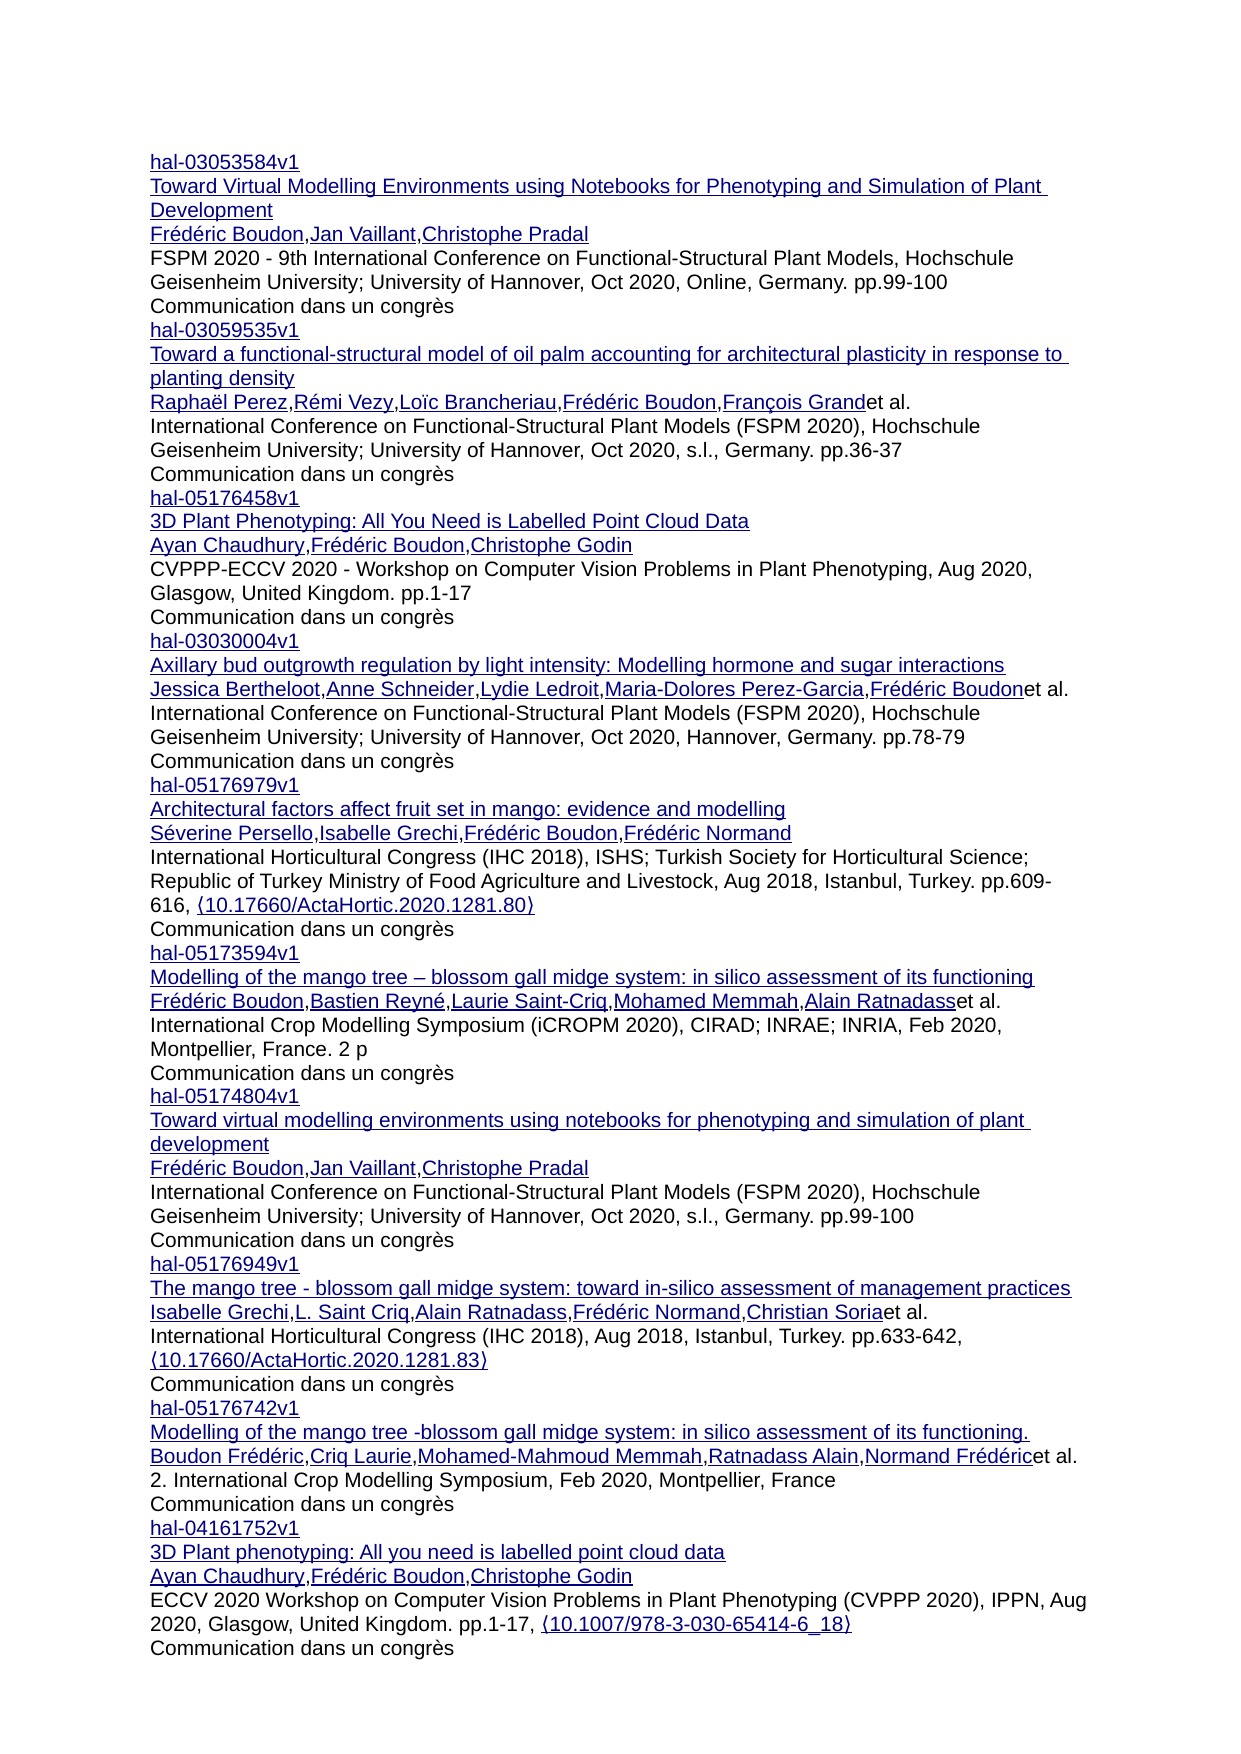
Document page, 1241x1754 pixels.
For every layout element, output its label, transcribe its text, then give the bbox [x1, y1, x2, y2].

table_cell 3D Plant phenotyping: All you need is labelled point cloud data Ayan Chaudhury,Frédéric Boudon,Christophe Godin ECCV 2020 Workshop on Computer Vision Problems in Plant Phenotyping (CVPPP 2020), IPPN, Aug 2020, Glasgow, United Kingdom. pp.1-17, ⟨10.1007/978-3-030-65414-6_18⟩ Communication dans un congrès [150, 1540, 1090, 1659]
table_cell 3D Plant Phenotyping: All You Need is Labelled Point Cloud Data Ayan Chaudhury,Frédéric Boudon,Christophe Godin CVPPP-ECCV 2020 - Workshop on Computer Vision Problems in Plant Phenotyping, Aug 2020, Glasgow, United Kingdom. pp.1-17 Communication dans un congrès hal-03030004v1 [150, 509, 1090, 653]
table_cell Toward a functional-structural model of oil palm accounting for architectural plasticity in response to planting density Raphaël Perez,Rémi Vezy,Loïc Brancheriau,Frédéric Boudon,François Grandet al. International Conference on Functional-Structural Plant Models (FSPM 2020), Hochschule Geisenheim University; University of Hannover, Oct 2020, s.l., Germany. pp.36-37 Communication dans un congrès hal-05176458v1 [150, 342, 1090, 509]
table_cell Architectural factors affect fruit set in mango: evidence and modelling Séverine Persello,Isabelle Grechi,Frédéric Boudon,Frédéric Normand International Horticultural Congress (IHC 2018), ISHS; Turkish Society for Horticultural Science; Republic of Turkey Ministry of Food Agriculture and Livestock, Aug 2018, Istanbul, Turkey. pp.609-616, ⟨10.17660/ActaHortic.2020.1281.80⟩ Communication dans un congrès hal-05173594v1 [150, 797, 1090, 964]
table_cell The mango tree - blossom gall midge system: toward in-silico assessment of management practices Isabelle Grechi,L. Saint Criq,Alain Ratnadass,Frédéric Normand,Christian Soriaet al. International Horticultural Congress (IHC 2018), Aug 2018, Istanbul, Turkey. pp.633-642, ⟨10.17660/ActaHortic.2020.1281.83⟩ Communication dans un congrès hal-05176742v1 [150, 1276, 1090, 1420]
table_cell hal-03053584v1 [150, 150, 1090, 174]
table_cell Toward virtual modelling environments using notebooks for phenotyping and simulation of plant development Frédéric Boudon,Jan Vaillant,Christophe Pradal International Conference on Functional-Structural Plant Models (FSPM 2020), Hochschule Geisenheim University; University of Hannover, Oct 2020, s.l., Germany. pp.99-100 Communication dans un congrès hal-05176949v1 [150, 1108, 1090, 1276]
table_cell Toward Virtual Modelling Environments using Notebooks for Phenotyping and Simulation of Plant Development Frédéric Boudon,Jan Vaillant,Christophe Pradal FSPM 2020 - 9th International Conference on Functional-Structural Plant Models, Hochschule Geisenheim University; University of Hannover, Oct 2020, Online, Germany. pp.99-100 Communication dans un congrès hal-03059535v1 [150, 174, 1090, 342]
table_cell Modelling of the mango tree -blossom gall midge system: in silico assessment of its functioning. Boudon Frédéric,Criq Laurie,Mohamed-Mahmoud Memmah,Ratnadass Alain,Normand Frédéricet al. 2. International Crop Modelling Symposium, Feb 2020, Montpellier, France Communication dans un congrès hal-04161752v1 [150, 1420, 1090, 1539]
table_cell Axillary bud outgrowth regulation by light intensity: Modelling hormone and sugar interactions Jessica Bertheloot,Anne Schneider,Lydie Ledroit,Maria-Dolores Perez-Garcia,Frédéric Boudonet al. International Conference on Functional-Structural Plant Models (FSPM 2020), Hochschule Geisenheim University; University of Hannover, Oct 2020, Hannover, Germany. pp.78-79 Communication dans un congrès hal-05176979v1 [150, 653, 1090, 797]
table_cell Modelling of the mango tree – blossom gall midge system: in silico assessment of its functioning Frédéric Boudon,Bastien Reyné,Laurie Saint-Criq,Mohamed Memmah,Alain Ratnadasset al. International Crop Modelling Symposium (iCROPM 2020), CIRAD; INRAE; INRIA, Feb 2020, Montpellier, France. 2 p Communication dans un congrès hal-05174804v1 [150, 965, 1090, 1108]
